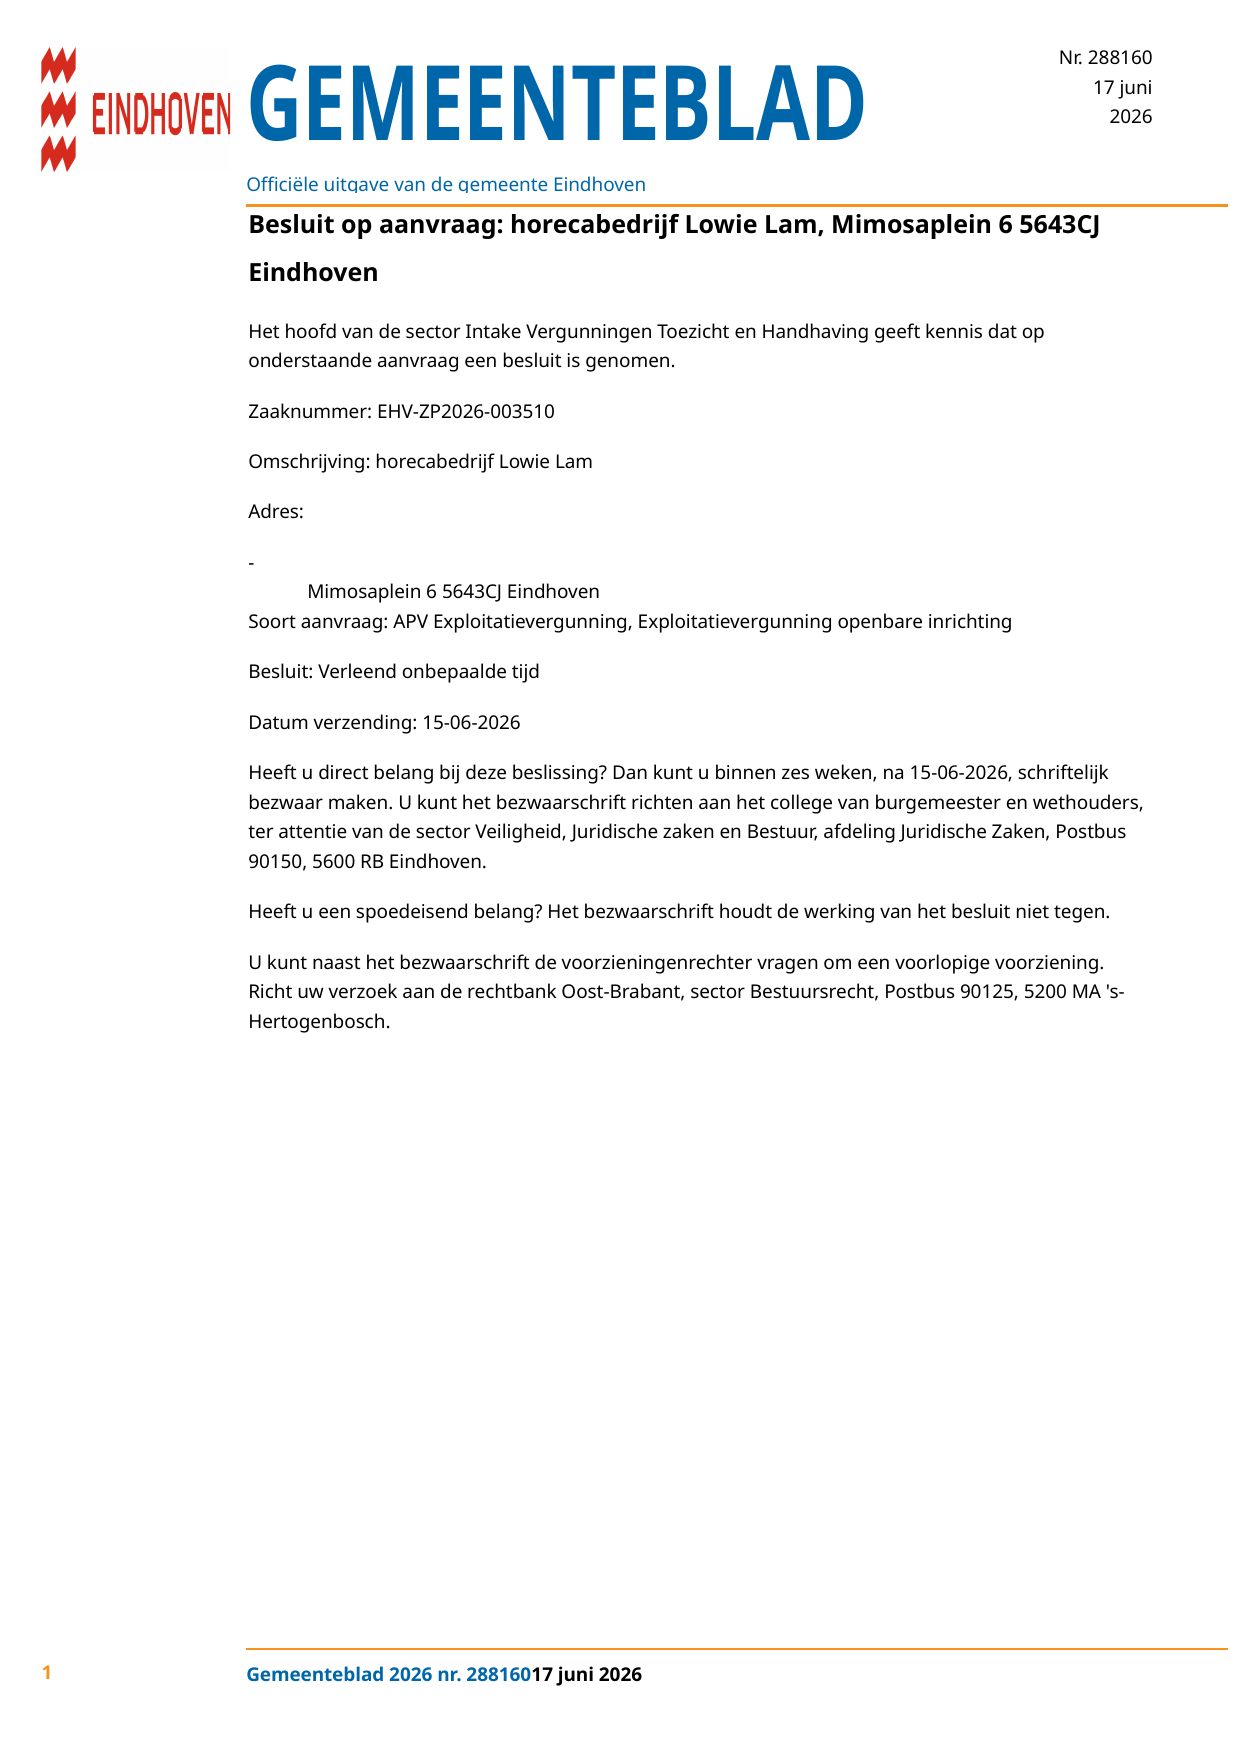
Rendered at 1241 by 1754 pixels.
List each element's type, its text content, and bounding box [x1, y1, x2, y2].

text Datum verzending: 15-06-2026 [248, 709, 1152, 735]
text Heeft u direct belang bij deze beslissing? Dan kunt u binnen zes weken, na 15-06-2026, schriftelijk bezwaar maken. U kunt het bezwaarschrift richten aan het college van burgemeester en wethouders, ter attentie van de sector Veiligheid, Juridische zaken en Bestuur, afdeling Juridische Zaken, Postbus 90150, 5600 RB Eindhoven. [248, 759, 1152, 874]
list Mimosaplein 6 5643CJ Eindhoven [248, 579, 1152, 604]
text Soort aanvraag: APV Exploitatievergunning, Exploitatievergunning openbare inrichting [248, 608, 1152, 634]
text Heeft u een spoedeisend belang? Het bezwaarschrift houdt de werking van het besluit niet tegen. [248, 899, 1152, 924]
text U kunt naast het bezwaarschrift de voorzieningenrechter vragen om een voorlopige voorziening. Richt uw verzoek aan de rechtbank Oost-Brabant, sector Bestuursrecht, Postbus 90125, 5200 MA 's-Hertogenbosch. [248, 949, 1152, 1034]
text Het hoofd van de sector Intake Vergunningen Toezicht en Handhaving geeft kennis dat op onderstaande aanvraag een besluit is genomen. [248, 318, 1152, 373]
text Zaaknummer: EHV-ZP2026-003510 [248, 398, 1152, 424]
text Besluit op aanvraag: horecabedrijf Lowie Lam, Mimosaplein 6 5643CJ Eindhoven [248, 207, 1152, 288]
picture [41, 47, 231, 172]
text Adres: [248, 499, 1152, 524]
text Besluit: Verleend onbepaalde tijd [248, 659, 1152, 684]
text Omschrijving: horecabedrijf Lowie Lam [248, 448, 1152, 474]
